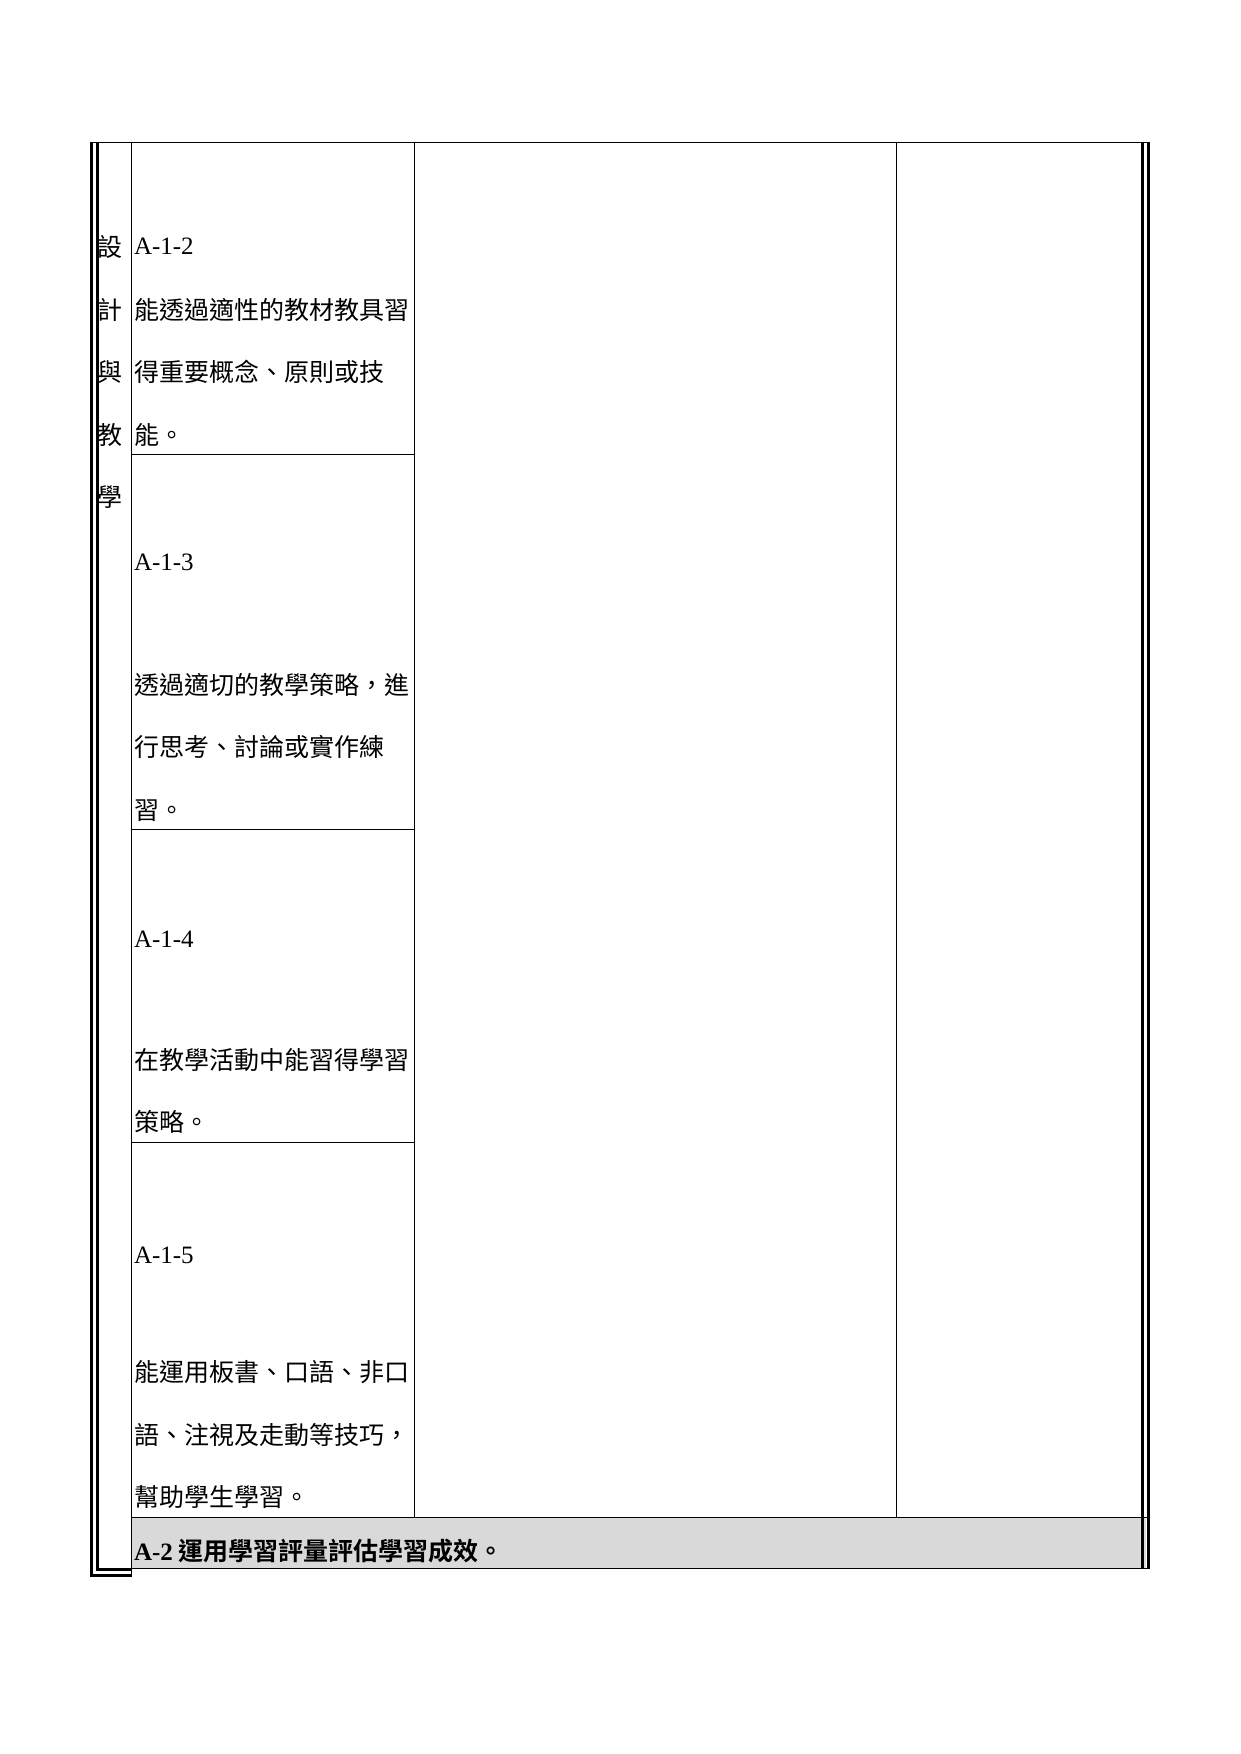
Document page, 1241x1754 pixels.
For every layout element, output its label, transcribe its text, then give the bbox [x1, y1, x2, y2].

table_cell [897, 143, 1141, 1517]
table_cell 設計與教學 [99, 143, 131, 1568]
table_cell A-1-4 在教學活動中能習得學習策略。 [132, 830, 414, 1142]
table_cell A-1-5 能運用板書、口語、非口語、注視及走動等技巧，幫助學生學習。 [132, 1143, 414, 1517]
table_cell A-1-3 透過適切的教學策略，進行思考、討論或實作練習。 [132, 455, 414, 829]
table_cell A-2運用學習評量評估學習成效。 [132, 1518, 1141, 1568]
table_cell A-1-2 能透過適性的教材教具習得重要概念、原則或技能。 [132, 143, 414, 454]
table_cell [415, 143, 896, 1517]
